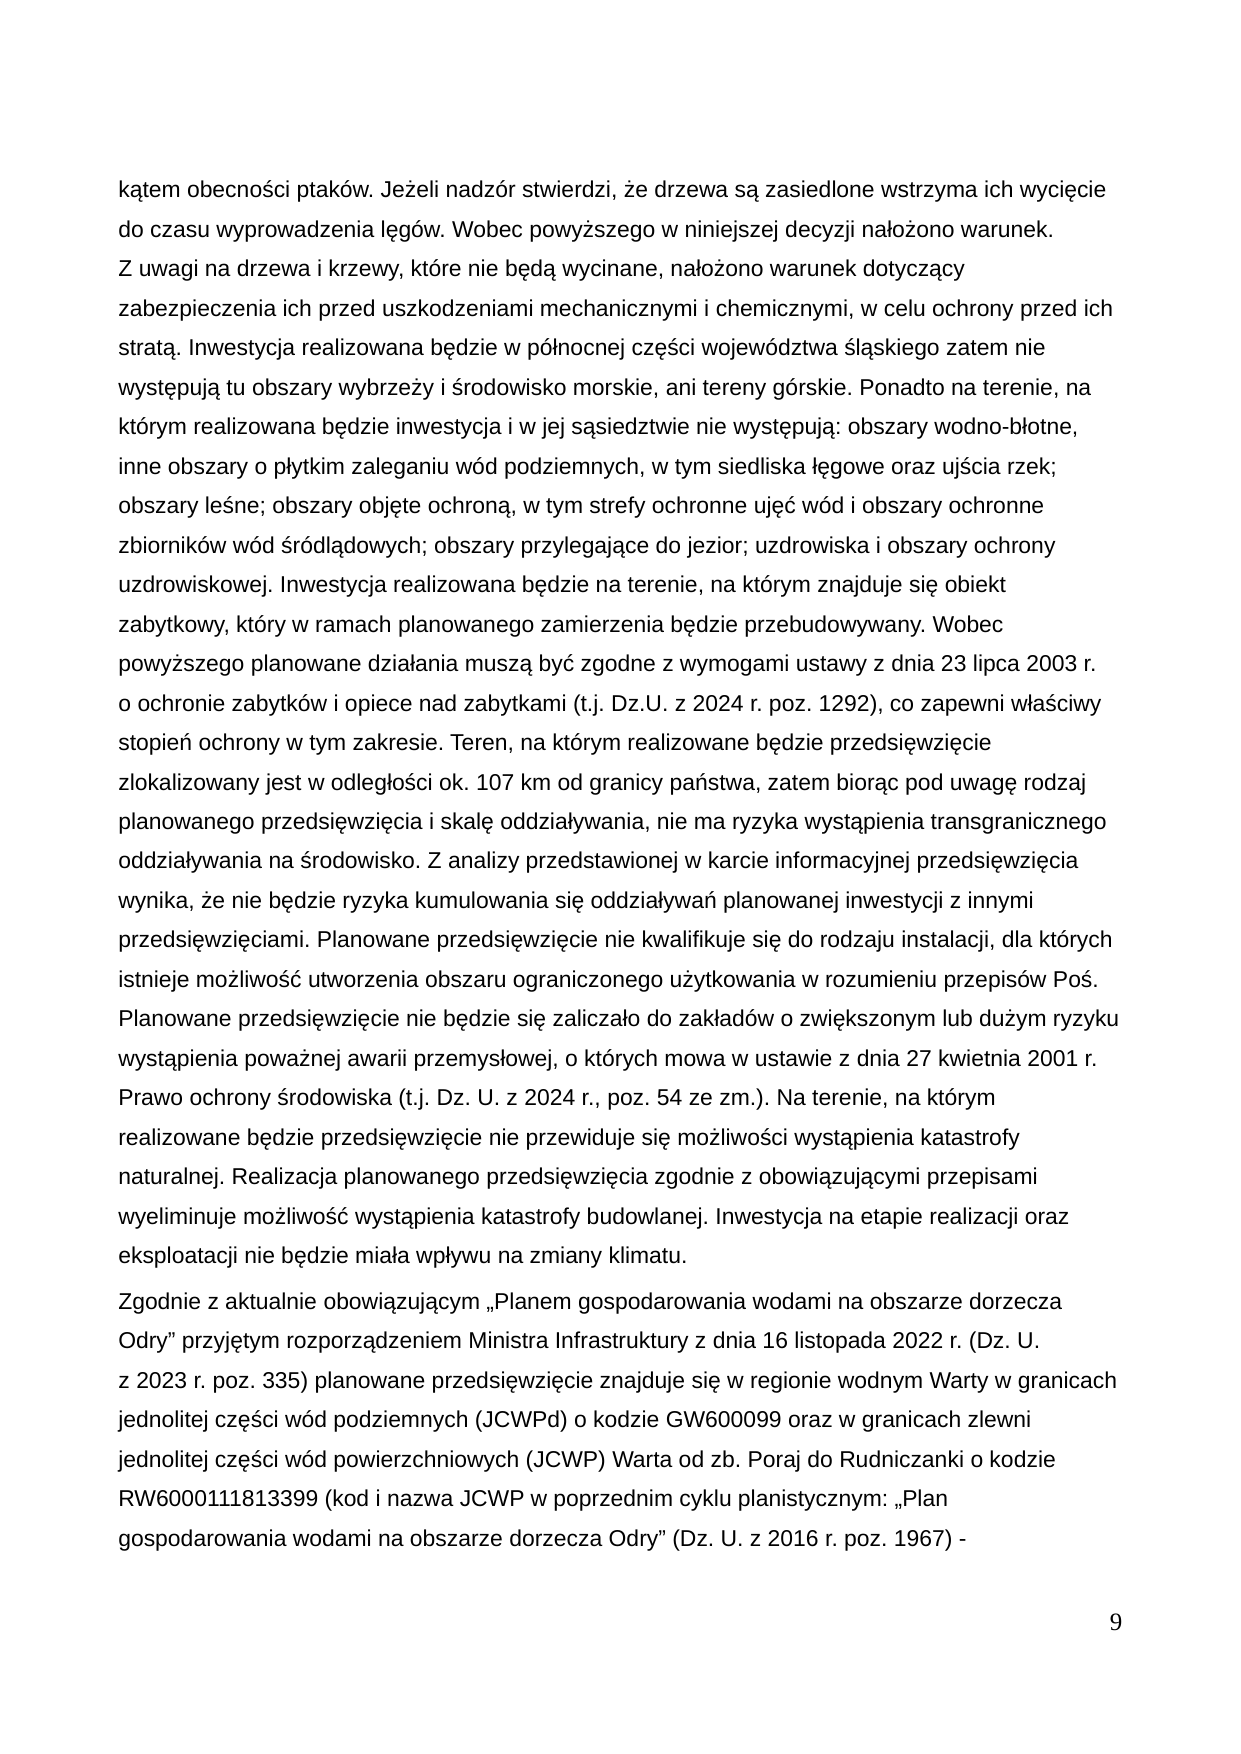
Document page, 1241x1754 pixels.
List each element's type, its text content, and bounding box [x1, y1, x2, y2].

text Zgodnie z aktualnie obowiązującym „Planem gospodarowania wodami na obszarze dorzecza Odry” przyjętym rozporządzeniem Ministra Infrastruktury z dnia 16 listopada 2022 r. (Dz. U. z 2023 r. poz. 335) planowane przedsięwzięcie znajduje się w regionie wodnym Warty w granicach jednolitej części wód podziemnych (JCWPd) o kodzie GW600099 oraz w granicach zlewni jednolitej części wód powierzchniowych (JCWP) Warta od zb. Poraj do Rudniczanki o kodzie RW6000111813399 (kod i nazwa JCWP w poprzednim cyklu planistycznym: „Plan gospodarowania wodami na obszarze dorzecza Odry” (Dz. U. z 2016 r. poz. 1967) [118, 1288, 1122, 1551]
text kątem obecności ptaków. Jeżeli nadzór stwierdzi, że drzewa są zasiedlone wstrzyma ich wycięcie do czasu wyprowadzenia lęgów. Wobec powyższego w niniejszej decyzji nałożono warunek. Z uwagi na drzewa i krzewy, które nie będą wycinane, nałożono warunek dotyczący zabezpieczenia ich przed uszkodzeniami mechanicznymi i chemicznymi, w celu ochrony przed ich stratą. Inwestycja realizowana będzie w północnej części województwa śląskiego zatem nie występują tu obszary wybrzeży i środowisko morskie, ani tereny górskie. Ponadto na terenie, na którym realizowana będzie inwestycja i w jej sąsiedztwie nie występują: obszary wodno-błotne, inne obszary o płytkim zaleganiu wód podziemnych, w tym siedliska łęgowe oraz ujścia rzek; obszary leśne; obszary objęte ochroną, w tym strefy ochronne ujęć wód i obszary ochronne zbiorników wód śródlądowych; obszary przylegające do jezior; uzdrowiska i obszary ochrony uzdrowiskowej. Inwestycja realizowana będzie na terenie, na którym znajduje się obiekt zabytkowy, który w ramach planowanego zamierzenia będzie przebudowywany. Wobec powyższego planowane działania muszą być zgodne z wymogami ustawy z dnia 23 lipca 2003 r. o ochronie zabytków i opiece nad zabytkami (t.j. Dz.U. z 2024 r. poz. 1292), co zapewni właściwy stopień ochrony w tym zakresie. Teren, na którym realizowane będzie przedsięwzięcie zlokalizowany jest w odległości ok. 107 km od granicy państwa, zatem biorąc pod uwagę rodzaj planowanego przedsięwzięcia i skalę oddziaływania, nie ma ryzyka wystąpienia transgranicznego oddziaływania na środowisko. Z analizy przedstawionej w karcie informacyjnej przedsięwzięcia wynika, że nie będzie ryzyka kumulowania się oddziaływań planowanej inwestycji z innymi przedsięwzięciami. Planowane przedsięwzięcie nie kwalifikuje się do rodzaju instalacji, dla których istnieje możliwość utworzenia obszaru ograniczonego użytkowania w rozumieniu przepisów Poś. Planowane przedsięwzięcie nie będzie się zaliczało do zakładów o zwiększonym lub dużym ryzyku wystąpienia poważnej awarii przemysłowej, o których mowa w ustawie z dnia 27 kwietnia 2001 r. Prawo ochrony środowiska (t.j. Dz. U. z 2024 r., poz. 54 ze zm.). Na terenie, na którym realizowane będzie przedsięwzięcie nie przewiduje się możliwości wystąpienia katastrofy naturalnej. Realizacja planowanego przedsięwzięcia zgodnie z obowiązującymi przepisami wyeliminuje możliwość wystąpienia katastrofy budowlanej. Inwestycja na etapie realizacji oraz eksploatacji nie będzie miała wpływu na zmiany klimatu. [118, 176, 1122, 1269]
